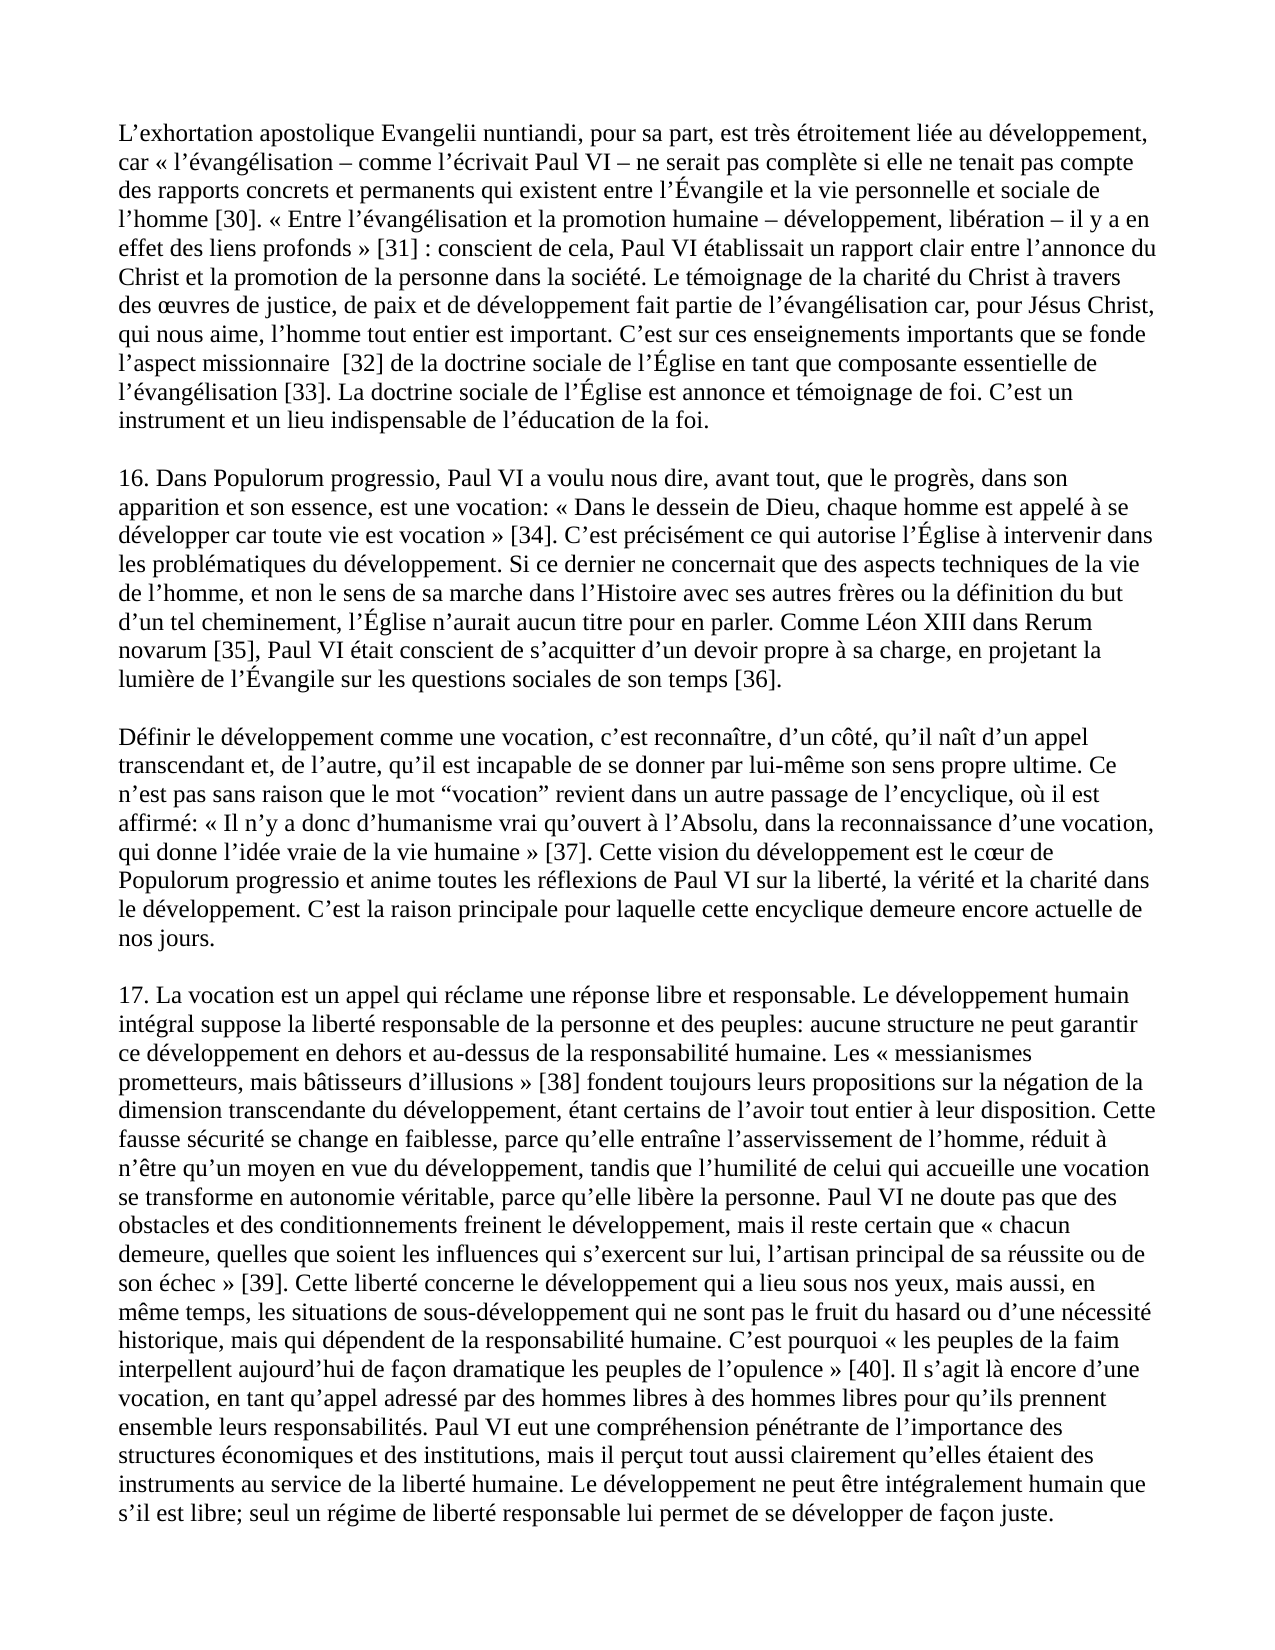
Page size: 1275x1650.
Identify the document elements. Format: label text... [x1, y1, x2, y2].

text 17. La vocation est un appel qui réclame une réponse libre et responsable. Le développement humain intégral suppose la liberté responsable de la personne et des peuples: aucune structure ne peut garantir ce développement en dehors et au-dessus de la responsabilité humaine. Les « messianismes prometteurs, mais bâtisseurs d’illusions » [38] fondent toujours leurs propositions sur la négation de la dimension transcendante du développement, étant certains de l’avoir tout entier à leur disposition. Cette fausse sécurité se change en faiblesse, parce qu’elle entraîne l’asservissement de l’homme, réduit à n’être qu’un moyen en vue du développement, tandis que l’humilité de celui qui accueille une vocation se transforme en autonomie véritable, parce qu’elle libère la personne. Paul VI ne doute pas que des obstacles et des conditionnements freinent le développement, mais il reste certain que « chacun demeure, quelles que soient les influences qui s’exercent sur lui, l’artisan principal de sa réussite ou de son échec » [39]. Cette liberté concerne le développement qui a lieu sous nos yeux, mais aussi, en même temps, les situations de sous-développement qui ne sont pas le fruit du hasard ou d’une nécessité historique, mais qui dépendent de la responsabilité humaine. C’est pourquoi « les peuples de la faim interpellent aujourd’hui de façon dramatique les peuples de l’opulence » [40]. Il s’agit là encore d’une vocation, en tant qu’appel adressé par des hommes libres à des hommes libres pour qu’ils prennent ensemble leurs responsabilités. Paul VI eut une compréhension pénétrante de l’importance des structures économiques et des institutions, mais il perçut tout aussi clairement qu’elles étaient des instruments au service de la liberté humaine. Le développement ne peut être intégralement humain que s’il est libre; seul un régime de liberté responsable lui permet de se développer de façon juste. [118, 981, 1157, 1527]
text L’exhortation apostolique Evangelii nuntiandi, pour sa part, est très étroitement liée au développement, car « l’évangélisation – comme l’écrivait Paul VI – ne serait pas complète si elle ne tenait pas compte des rapports concrets et permanents qui existent entre l’Évangile et la vie personnelle et sociale de l’homme [30]. « Entre l’évangélisation et la promotion humaine – développement, libération – il y a en effet des liens profonds » [31] : conscient de cela, Paul VI établissait un rapport clair entre l’annonce du Christ et la promotion de la personne dans la société. Le témoignage de la charité du Christ à travers des œuvres de justice, de paix et de développement fait partie de l’évangélisation car, pour Jésus Christ, qui nous aime, l’homme tout entier est important. C’est sur ces enseignements importants que se fonde l’aspect missionnaire [32] de la doctrine sociale de l’Église en tant que composante essentielle de l’évangélisation [33]. La doctrine sociale de l’Église est annonce et témoignage de foi. C’est un instrument et un lieu indispensable de l’éducation de la foi. [118, 118, 1157, 434]
text Définir le développement comme une vocation, c’est reconnaître, d’un côté, qu’il naît d’un appel transcendant et, de l’autre, qu’il est incapable de se donner par lui-même son sens propre ultime. Ce n’est pas sans raison que le mot “vocation” revient dans un autre passage de l’encyclique, où il est affirmé: « Il n’y a donc d’humanisme vrai qu’ouvert à l’Absolu, dans la reconnaissance d’une vocation, qui donne l’idée vraie de la vie humaine » [37]. Cette vision du développement est le cœur de Populorum progressio et anime toutes les réflexions de Paul VI sur la liberté, la vérité et la charité dans le développement. C’est la raison principale pour laquelle cette encyclique demeure encore actuelle de nos jours. [118, 722, 1157, 952]
text 16. Dans Populorum progressio, Paul VI a voulu nous dire, avant tout, que le progrès, dans son apparition et son essence, est une vocation: « Dans le dessein de Dieu, chaque homme est appelé à se développer car toute vie est vocation » [34]. C’est précisément ce qui autorise l’Église à intervenir dans les problématiques du développement. Si ce dernier ne concernait que des aspects techniques de la vie de l’homme, et non le sens de sa marche dans l’Histoire avec ses autres frères ou la définition du but d’un tel cheminement, l’Église n’aurait aucun titre pour en parler. Comme Léon XIII dans Rerum novarum [35], Paul VI était conscient de s’acquitter d’un devoir propre à sa charge, en projetant la lumière de l’Évangile sur les questions sociales de son temps [36]. [118, 463, 1157, 693]
